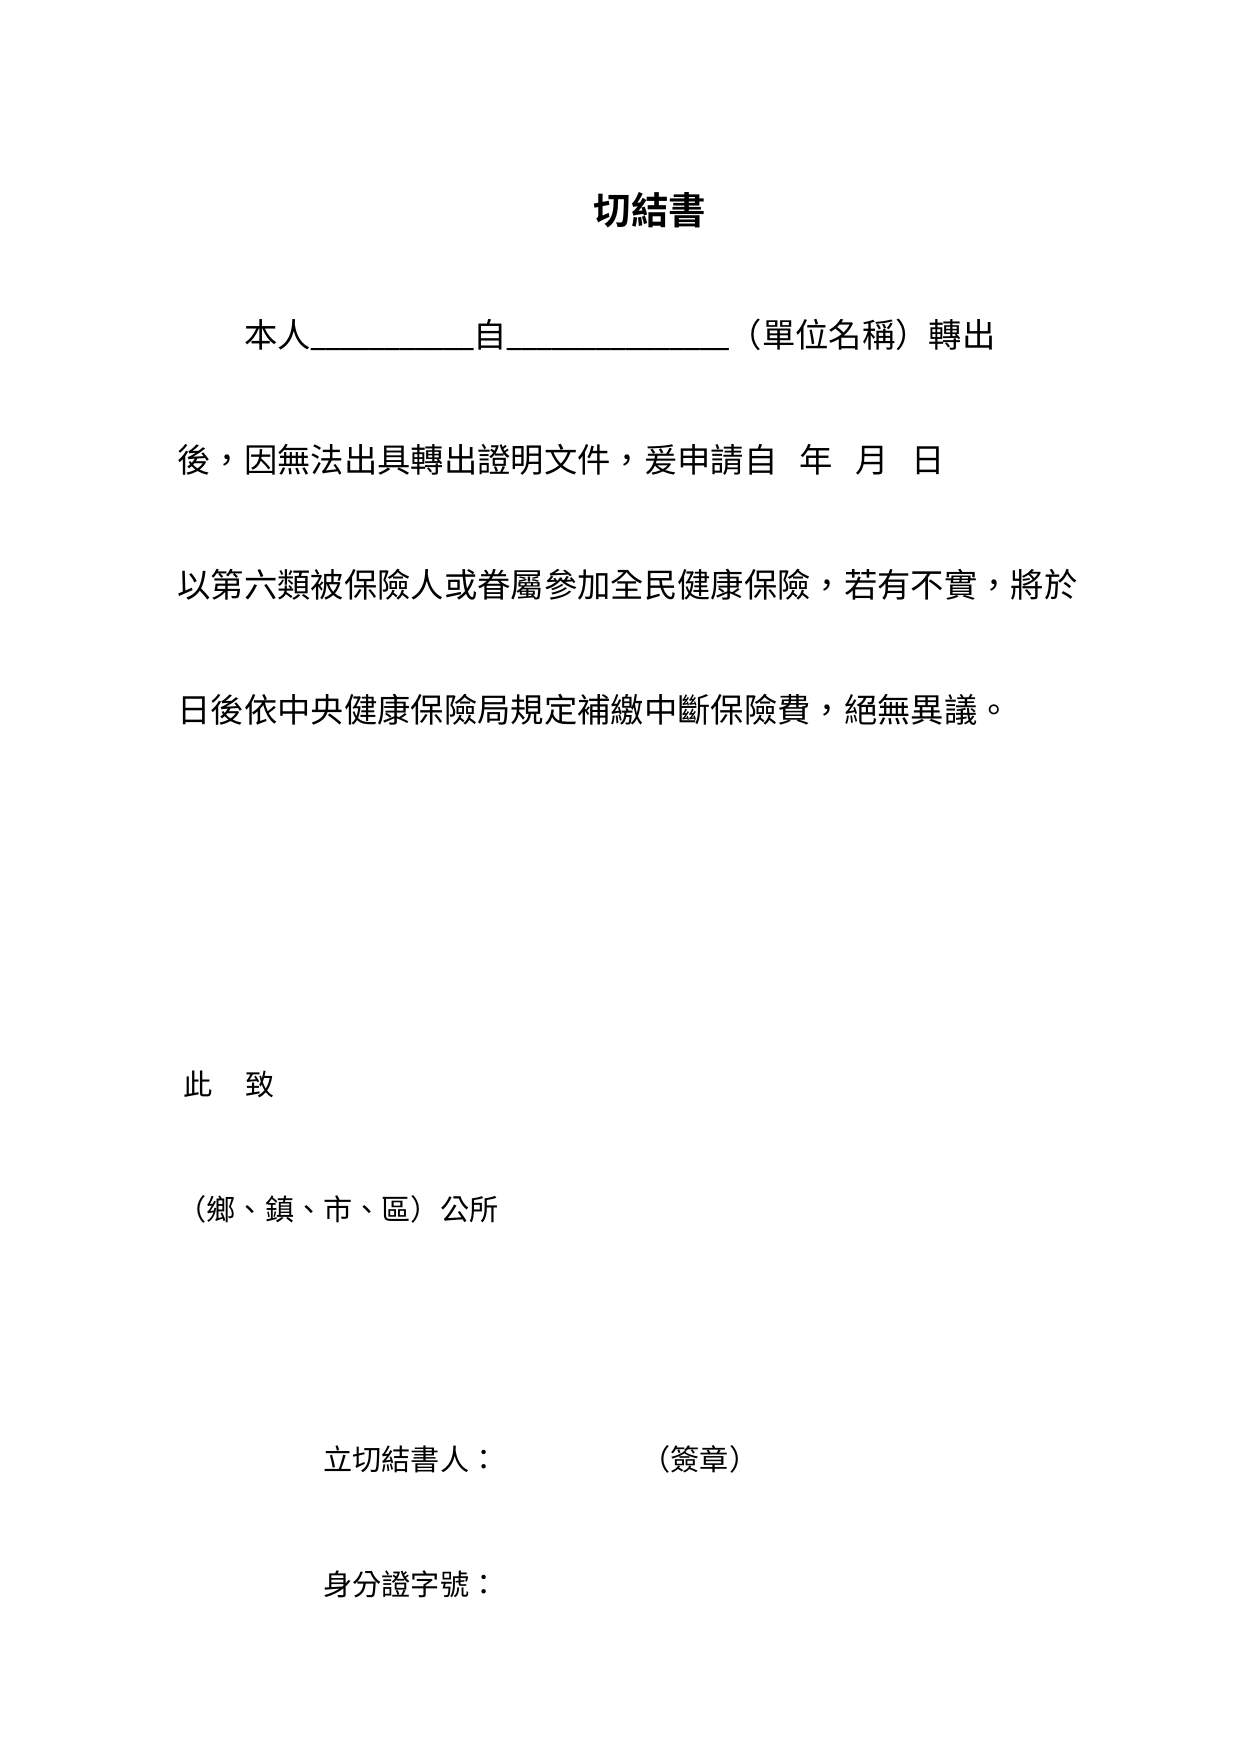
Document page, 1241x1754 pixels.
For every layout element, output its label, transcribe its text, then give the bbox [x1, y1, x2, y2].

text 本人___________自_______________（單位名稱）轉出 [177, 291, 1122, 353]
text 以第六類被保險人或眷屬參加全民健康保險，若有不實，將於 [177, 541, 1122, 603]
text 日後依中央健康保險局規定補繳中斷保險費，絕無異議。 [177, 666, 1122, 728]
text 立切結書人： （簽章） [177, 1416, 1122, 1478]
text （鄉、鎮、市、區）公所 [177, 1166, 1122, 1228]
text 後，因無法出具轉出證明文件，爰申請自 年 月 日 [177, 416, 1122, 478]
text 此 致 [177, 1041, 1122, 1103]
text 切結書 [177, 166, 1122, 228]
text 身分證字號： [177, 1541, 1122, 1603]
